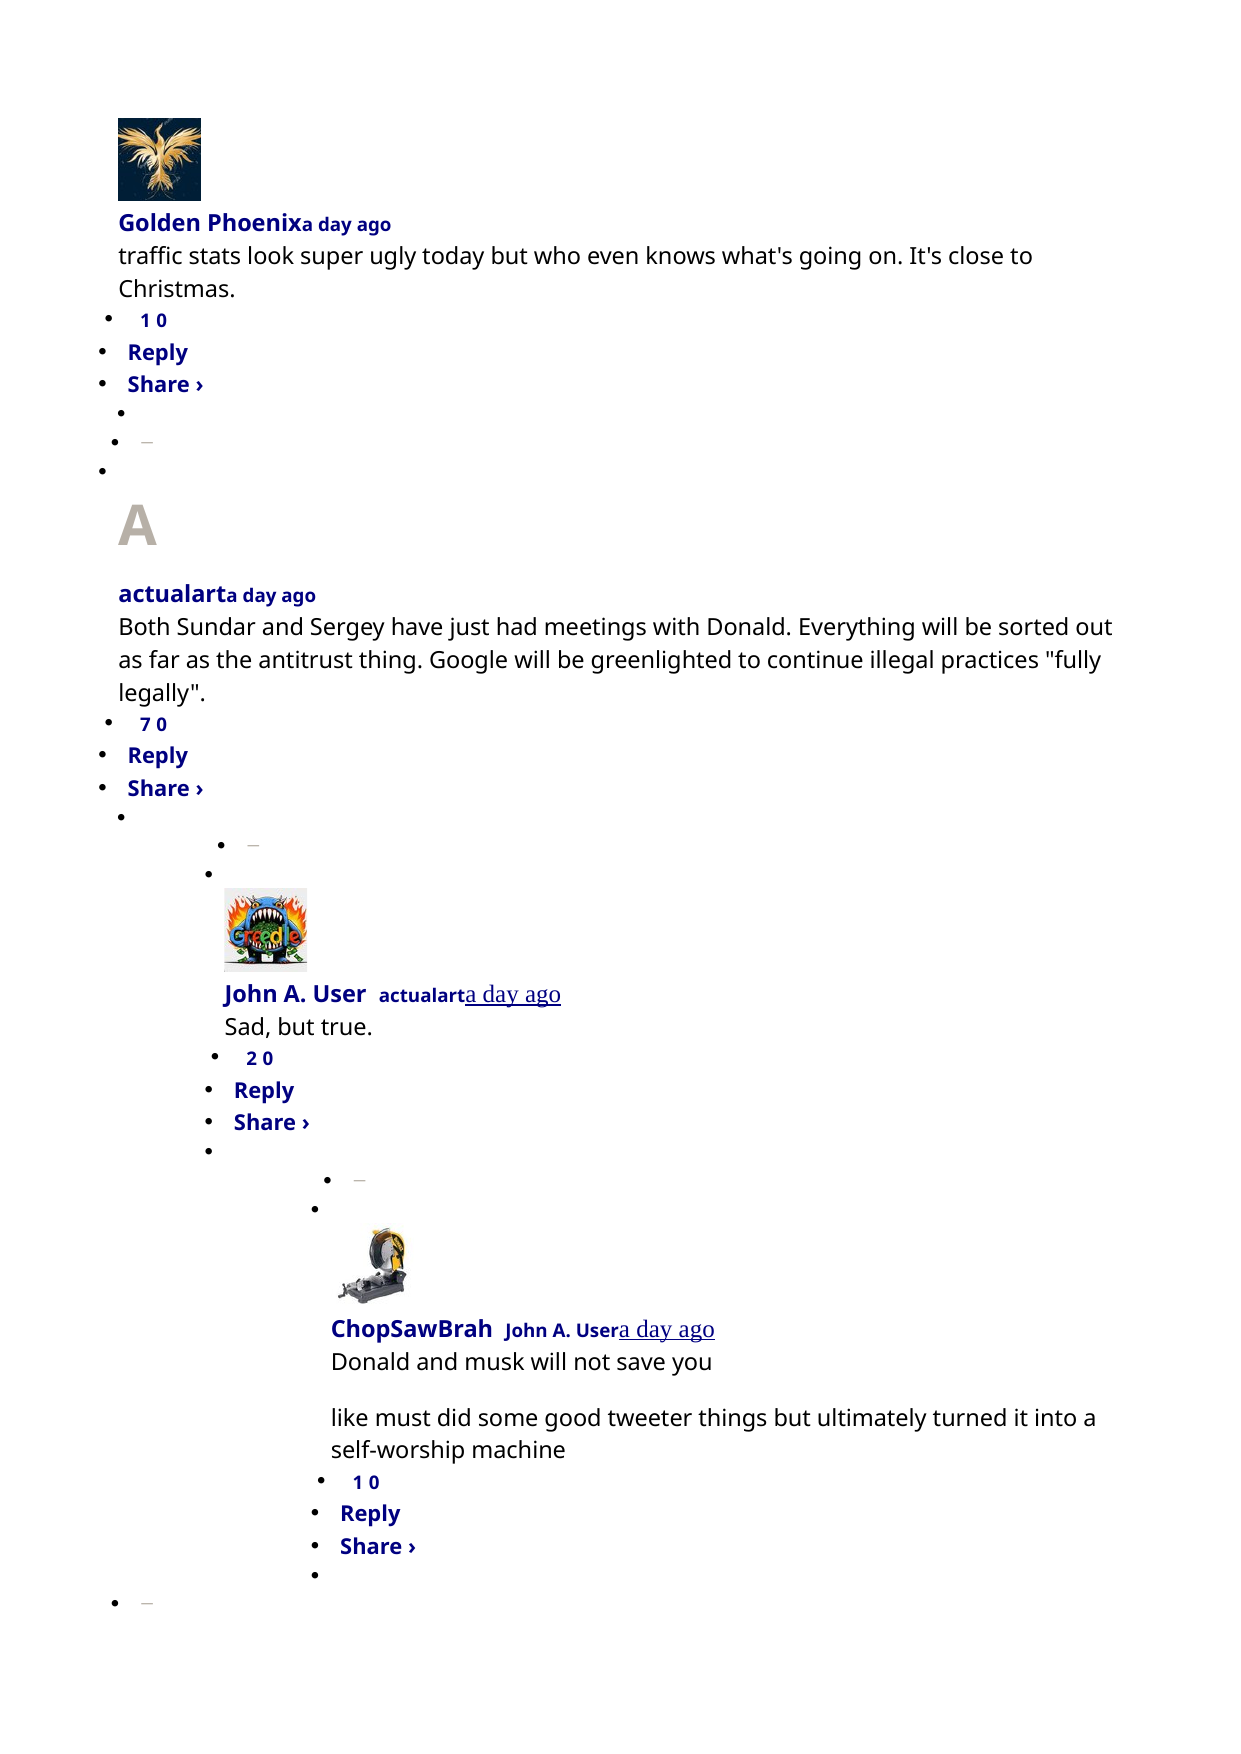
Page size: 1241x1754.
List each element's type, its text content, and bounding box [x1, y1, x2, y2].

list Reply [215, 1072, 1103, 1104]
list Sad, but true. [215, 1009, 1122, 1042]
list John A. User actualarta day ago [215, 977, 1103, 1009]
list Share › [118, 770, 1103, 803]
list Both Sundar and Sergey have just had meetings with Donald. Everything will be sorted out as far as the antitrust thing. Google will be greenlighted to continue illegal practices "fully legally". [118, 609, 1122, 708]
list Share › [312, 1528, 1103, 1561]
list Reply [118, 333, 1103, 366]
list Reply [118, 737, 1103, 770]
list − [227, 831, 1116, 860]
list like must did some good tweeter things but ultimately turned it into a self-worship machine [312, 1400, 1122, 1466]
list Donald and musk will not save you [312, 1344, 1122, 1377]
list traffic stats look super ugly today but who even knows what's going on. It's close to Christmas. [118, 239, 1122, 304]
list actualarta day ago [118, 577, 1103, 609]
list Share › [118, 366, 1103, 399]
picture [330, 1223, 414, 1307]
picture [118, 118, 201, 201]
list Reply [312, 1495, 1103, 1528]
list 1 0 [318, 1466, 1097, 1495]
list Share › [215, 1104, 1103, 1137]
list Golden Phoenixa day ago [118, 207, 1103, 239]
list − [324, 1166, 1116, 1195]
list − [131, 428, 1116, 457]
list 1 0 [124, 304, 1097, 333]
list ChopSawBrah John A. Usera day ago [312, 1312, 1103, 1344]
list 2 0 [221, 1042, 1097, 1072]
list A [118, 485, 1106, 562]
list 7 0 [124, 708, 1097, 737]
picture [224, 888, 308, 972]
list − [131, 1589, 1116, 1618]
